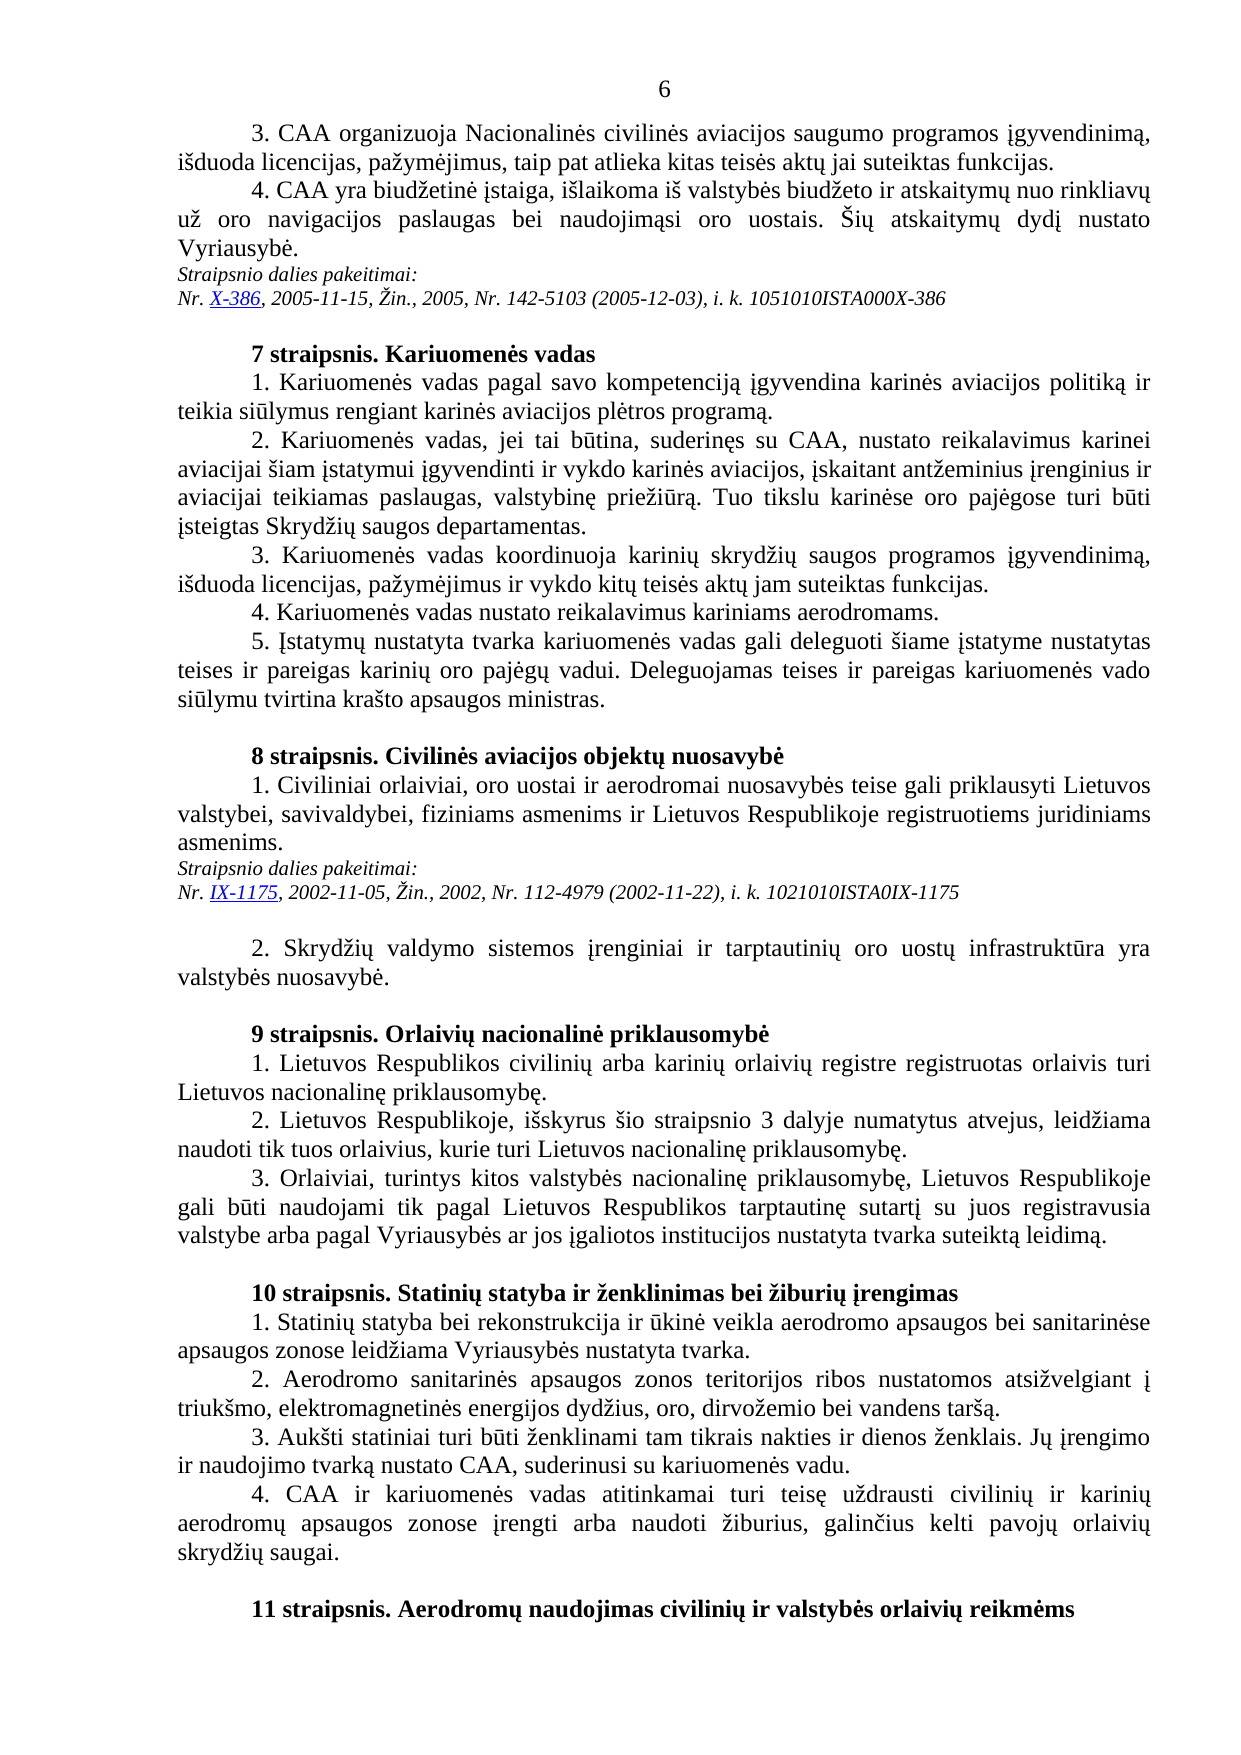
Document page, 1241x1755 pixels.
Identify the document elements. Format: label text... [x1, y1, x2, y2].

text 11 straipsnis. Aerodromų naudojimas civilinių ir valstybės orlaivių reikmėms [177, 1594, 1152, 1623]
text 4. Kariuomenės vadas nustato reikalavimus kariniams aerodromams. [177, 597, 1152, 626]
text 1. Statinių statyba bei rekonstrukcija ir ūkinė veikla aerodromo apsaugos bei sanitarinėse apsaugos zonose leidžiama Vyriausybės nustatyta tvarka. [177, 1307, 1152, 1364]
text 8 straipsnis. Civilinės aviacijos objektų nuosavybė [177, 741, 1152, 770]
text 10 straipsnis. Statinių statyba ir ženklinimas bei žiburių įrengimas [177, 1278, 1152, 1307]
text Nr. X-386, 2005-11-15, Žin., 2005, Nr. 142-5103 (2005-12-03), i. k. 1051010ISTA000X-386 [177, 286, 1152, 310]
text 3. CAA organizuoja Nacionalinės civilinės aviacijos saugumo programos įgyvendinimą, išduoda licencijas, pažymėjimus, taip pat atlieka kitas teisės aktų jai suteiktas funkcijas. [177, 118, 1152, 176]
text Nr. IX-1175, 2002-11-05, Žin., 2002, Nr. 112-4979 (2002-11-22), i. k. 1021010ISTA0IX-1175 [177, 880, 1152, 904]
text 1. Lietuvos Respublikos civilinių arba karinių orlaivių registre registruotas orlaivis turi Lietuvos nacionalinę priklausomybę. [177, 1048, 1152, 1106]
text 3. Orlaiviai, turintys kitos valstybės nacionalinę priklausomybę, Lietuvos Respublikoje gali būti naudojami tik pagal Lietuvos Respublikos tarptautinę sutartį su juos registravusia valstybe arba pagal Vyriausybės ar jos įgaliotos institucijos nustatyta tvarka suteiktą leidimą. [177, 1163, 1152, 1249]
text 2. Aerodromo sanitarinės apsaugos zonos teritorijos ribos nustatomos atsižvelgiant į triukšmo, elektromagnetinės energijos dydžius, oro, dirvožemio bei vandens taršą. [177, 1364, 1152, 1422]
text Straipsnio dalies pakeitimai: [177, 262, 1152, 286]
text 2. Skrydžių valdymo sistemos įrenginiai ir tarptautinių oro uostų infrastruktūra yra valstybės nuosavybė. [177, 933, 1152, 991]
text 1. Kariuomenės vadas pagal savo kompetenciją įgyvendina karinės aviacijos politiką ir teikia siūlymus rengiant karinės aviacijos plėtros programą. [177, 367, 1152, 425]
text 4. CAA ir kariuomenės vadas atitinkamai turi teisę uždrausti civilinių ir karinių aerodromų apsaugos zonose įrengti arba naudoti žiburius, galinčius kelti pavojų orlaivių skrydžių saugai. [177, 1479, 1152, 1566]
text 2. Lietuvos Respublikoje, išskyrus šio straipsnio 3 dalyje numatytus atvejus, leidžiama naudoti tik tuos orlaivius, kurie turi Lietuvos nacionalinę priklausomybę. [177, 1106, 1152, 1163]
text Straipsnio dalies pakeitimai: [177, 856, 1152, 880]
text 9 straipsnis. Orlaivių nacionalinė priklausomybė [177, 1019, 1152, 1048]
text 1. Civiliniai orlaiviai, oro uostai ir aerodromai nuosavybės teise gali priklausyti Lietuvos valstybei, savivaldybei, fiziniams asmenims ir Lietuvos Respublikoje registruotiems juridiniams asmenims. [177, 770, 1152, 856]
text 7 straipsnis. Kariuomenės vadas [177, 339, 1152, 367]
text 5. Įstatymų nustatyta tvarka kariuomenės vadas gali deleguoti šiame įstatyme nustatytas teises ir pareigas karinių oro pajėgų vadui. Deleguojamas teises ir pareigas kariuomenės vado siūlymu tvirtina krašto apsaugos ministras. [177, 626, 1152, 712]
text 3. Kariuomenės vadas koordinuoja karinių skrydžių saugos programos įgyvendinimą, išduoda licencijas, pažymėjimus ir vykdo kitų teisės aktų jam suteiktas funkcijas. [177, 540, 1152, 597]
text 2. Kariuomenės vadas, jei tai būtina, suderinęs su CAA, nustato reikalavimus karinei aviacijai šiam įstatymui įgyvendinti ir vykdo karinės aviacijos, įskaitant antžeminius įrenginius ir aviacijai teikiamas paslaugas, valstybinę priežiūrą. Tuo tikslu karinėse oro pajėgose turi būti įsteigtas Skrydžių saugos departamentas. [177, 425, 1152, 540]
text 3. Aukšti statiniai turi būti ženklinami tam tikrais nakties ir dienos ženklais. Jų įrengimo ir naudojimo tvarką nustato CAA, suderinusi su kariuomenės vadu. [177, 1422, 1152, 1479]
text 4. CAA yra biudžetinė įstaiga, išlaikoma iš valstybės biudžeto ir atskaitymų nuo rinkliavų už oro navigacijos paslaugas bei naudojimąsi oro uostais. Šių atskaitymų dydį nustato Vyriausybė. [177, 176, 1152, 262]
